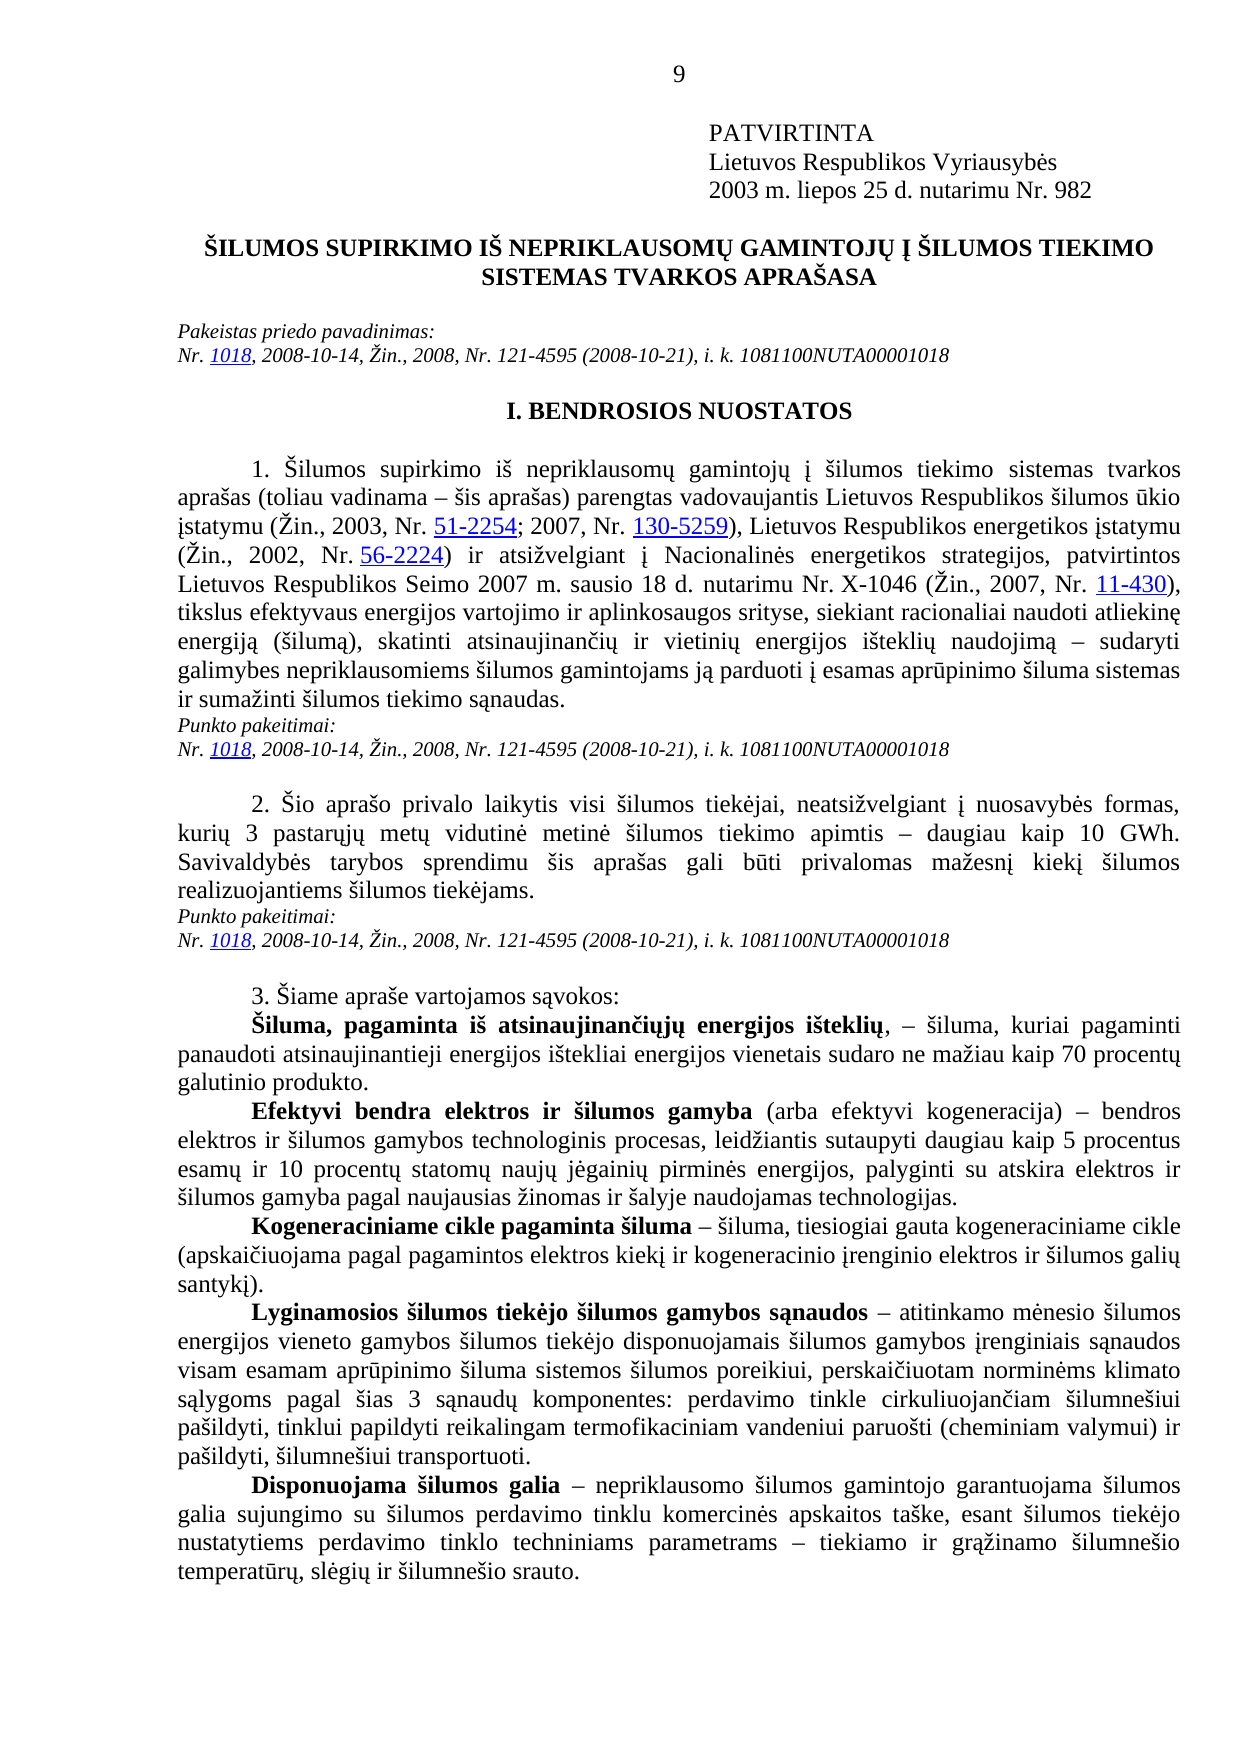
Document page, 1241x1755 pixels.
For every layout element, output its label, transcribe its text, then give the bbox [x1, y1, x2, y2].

text 3. Šiame apraše vartojamos sąvokos: [177, 981, 1181, 1010]
text Nr. 1018, 2008-10-14, Žin., 2008, Nr. 121-4595 (2008-10-21), i. k. 1081100NUTA00001018 [177, 343, 1181, 367]
text Pakeistas priedo pavadinimas: [177, 319, 1181, 343]
text Disponuojama šilumos galia – nepriklausomo šilumos gamintojo garantuojama šilumos galia sujungimo su šilumos perdavimo tinklu komercinės apskaitos taške, esant šilumos tiekėjo nustatytiems perdavimo tinklo techniniams parametrams – tiekiamo ir grąžinamo šilumnešio temperatūrų, slėgių ir šilumnešio srauto. [177, 1470, 1181, 1585]
text Lietuvos Respublikos Vyriausybės [177, 147, 1181, 176]
text Nr. 1018, 2008-10-14, Žin., 2008, Nr. 121-4595 (2008-10-21), i. k. 1081100NUTA00001018 [177, 928, 1181, 952]
text Lyginamosios šilumos tiekėjo šilumos gamybos sąnaudos – atitinkamo mėnesio šilumos energijos vieneto gamybos šilumos tiekėjo disponuojamais šilumos gamybos įrenginiais sąnaudos visam esamam aprūpinimo šiluma sistemos šilumos poreikiui, perskaičiuotam norminėms klimato sąlygoms pagal šias 3 sąnaudų komponentes: perdavimo tinkle cirkuliuojančiam šilumnešiui pašildyti, tinklui papildyti reikalingam termofikaciniam vandeniui paruošti (cheminiam valymui) ir pašildyti, šilumnešiui transportuoti. [177, 1297, 1181, 1470]
text Punkto pakeitimai: [177, 904, 1181, 928]
text 1. Šilumos supirkimo iš nepriklausomų gamintojų į šilumos tiekimo sistemas tvarkos aprašas (toliau vadinama – šis aprašas) parengtas vadovaujantis Lietuvos Respublikos šilumos ūkio įstatymu (Žin., 2003, Nr. 51-2254; 2007, Nr. 130-5259), Lietuvos Respublikos energetikos įstatymu (Žin., 2002, Nr. 56-2224) ir atsižvelgiant į Nacionalinės energetikos strategijos, patvirtintos Lietuvos Respublikos Seimo 2007 m. sausio 18 d. nutarimu Nr. X-1046 (Žin., 2007, Nr. 11-430), tikslus efektyvaus energijos vartojimo ir aplinkosaugos srityse, siekiant racionaliai naudoti atliekinę energiją (šilumą), skatinti atsinaujinančių ir vietinių energijos išteklių naudojimą – sudaryti galimybes nepriklausomiems šilumos gamintojams ją parduoti į esamas aprūpinimo šiluma sistemas ir sumažinti šilumos tiekimo sąnaudas. [177, 454, 1181, 712]
text SISTEMAS TVARKOS APRAŠASA [177, 262, 1181, 291]
text PATVIRTINTA [709, 118, 1181, 147]
text ŠILUMOS SUPIRKIMO IŠ NEPRIKLAUSOMŲ GAMINTOJŲ Į ŠILUMOS TIEKIMO [177, 233, 1181, 262]
text Efektyvi bendra elektros ir šilumos gamyba (arba efektyvi kogeneracija) – bendros elektros ir šilumos gamybos technologinis procesas, leidžiantis sutaupyti daugiau kaip 5 procentus esamų ir 10 procentų statomų naujų jėgainių pirminės energijos, palyginti su atskira elektros ir šilumos gamyba pagal naujausias žinomas ir šalyje naudojamas technologijas. [177, 1096, 1181, 1211]
text Šiluma, pagaminta iš atsinaujinančiųjų energijos išteklių, – šiluma, kuriai pagaminti panaudoti atsinaujinantieji energijos ištekliai energijos vienetais sudaro ne mažiau kaip 70 procentų galutinio produkto. [177, 1010, 1181, 1096]
text Nr. 1018, 2008-10-14, Žin., 2008, Nr. 121-4595 (2008-10-21), i. k. 1081100NUTA00001018 [177, 737, 1181, 761]
text I. BENDROSIOS NUOSTATOS [177, 396, 1181, 425]
text Punkto pakeitimai: [177, 712, 1181, 737]
text 2. Šio aprašo privalo laikytis visi šilumos tiekėjai, neatsižvelgiant į nuosavybės formas, kurių 3 pastarųjų metų vidutinė metinė šilumos tiekimo apimtis – daugiau kaip 10 GWh. Savivaldybės tarybos sprendimu šis aprašas gali būti privalomas mažesnį kiekį šilumos realizuojantiems šilumos tiekėjams. [177, 789, 1181, 904]
text 2003 m. liepos 25 d. nutarimu Nr. 982 [177, 176, 1181, 204]
text Kogeneraciniame cikle pagaminta šiluma – šiluma, tiesiogiai gauta kogeneraciniame cikle (apskaičiuojama pagal pagamintos elektros kiekį ir kogeneracinio įrenginio elektros ir šilumos galių santykį). [177, 1211, 1181, 1297]
